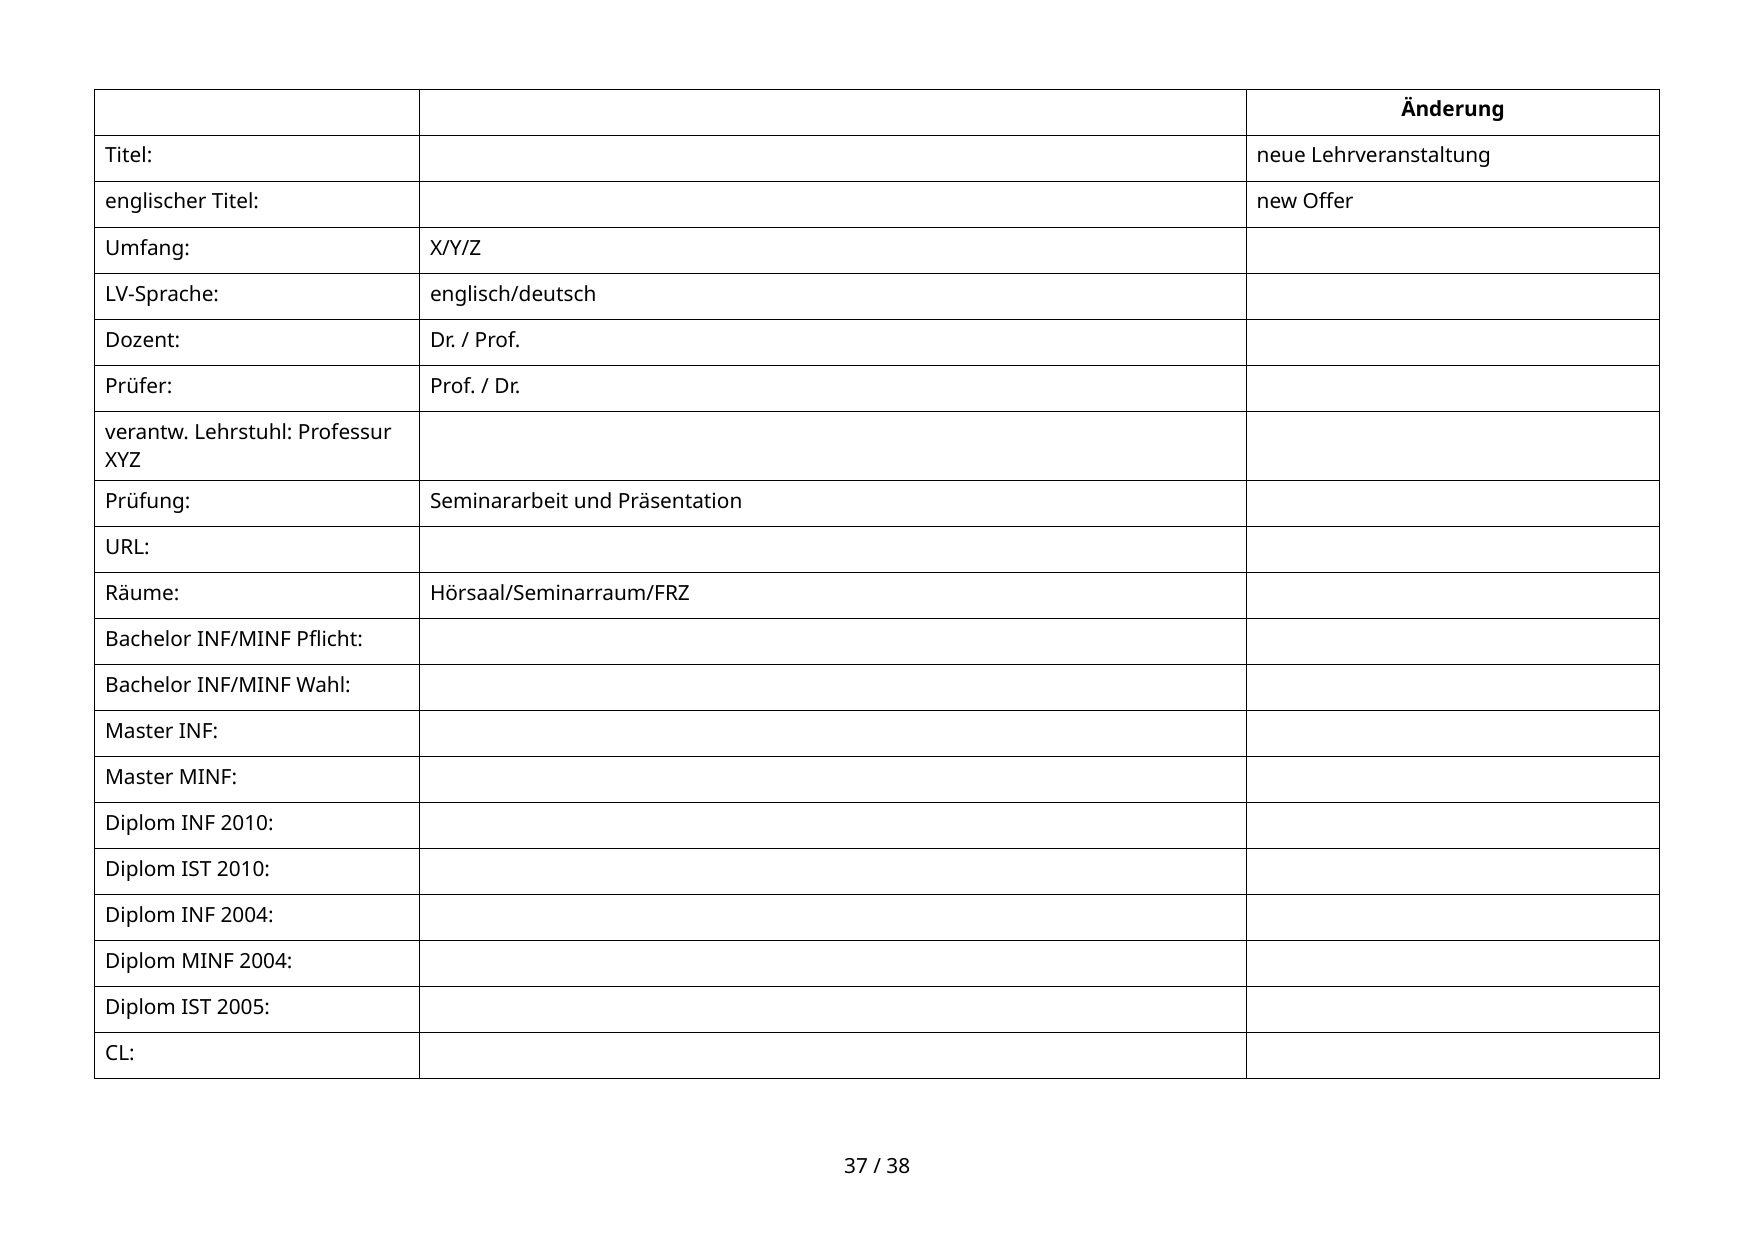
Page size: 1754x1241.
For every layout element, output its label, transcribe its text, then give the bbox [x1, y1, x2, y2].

table_cell Diplom IST 2010: [95, 849, 419, 894]
table_cell [420, 757, 1246, 802]
table_cell [420, 803, 1246, 848]
table_cell [1247, 320, 1659, 365]
table_cell [1247, 711, 1659, 756]
table_cell englischer Titel: [95, 182, 419, 227]
table_cell [1247, 757, 1659, 802]
table_header Änderung [1247, 90, 1659, 134]
table_cell [420, 1033, 1246, 1078]
table_cell [1247, 228, 1659, 273]
table_cell [1247, 941, 1659, 986]
table_cell URL: [95, 527, 419, 572]
table_cell [1247, 274, 1659, 319]
table_cell Prüfer: [95, 366, 419, 411]
table_cell Räume: [95, 573, 419, 618]
table_cell [1247, 573, 1659, 618]
table_cell [420, 412, 1246, 480]
table_cell [1247, 527, 1659, 572]
table_cell [1247, 849, 1659, 894]
table_cell [420, 182, 1246, 227]
table_cell Dr. / Prof. [420, 320, 1246, 365]
table_cell [420, 619, 1246, 664]
table_cell LV-Sprache: [95, 274, 419, 319]
table_cell Umfang: [95, 228, 419, 273]
table_cell Bachelor INF/MINF Pflicht: [95, 619, 419, 664]
table_cell [1247, 619, 1659, 664]
table_cell [420, 665, 1246, 710]
table_cell Diplom INF 2010: [95, 803, 419, 848]
table_cell [420, 136, 1246, 181]
table_header [420, 90, 1246, 134]
table_cell Diplom IST 2005: [95, 987, 419, 1032]
table_cell Bachelor INF/MINF Wahl: [95, 665, 419, 710]
table_cell Titel: [95, 136, 419, 181]
table_cell [1247, 412, 1659, 480]
table_cell Prüfung: [95, 481, 419, 526]
table_cell [1247, 665, 1659, 710]
table_cell CL: [95, 1033, 419, 1078]
table_cell Master MINF: [95, 757, 419, 802]
table_cell new Offer [1247, 182, 1659, 227]
table_cell [420, 895, 1246, 940]
table_cell Master INF: [95, 711, 419, 756]
table_cell Hörsaal/Seminarraum/FRZ [420, 573, 1246, 618]
table_cell [1247, 366, 1659, 411]
table_cell [420, 849, 1246, 894]
table_cell [420, 527, 1246, 572]
table_cell [420, 941, 1246, 986]
table_cell Dozent: [95, 320, 419, 365]
table_cell [1247, 481, 1659, 526]
table_cell [420, 711, 1246, 756]
table_cell [1247, 987, 1659, 1032]
table_cell Diplom MINF 2004: [95, 941, 419, 986]
table_cell [420, 987, 1246, 1032]
table_header [95, 90, 419, 134]
table_cell Diplom INF 2004: [95, 895, 419, 940]
table_cell [1247, 803, 1659, 848]
table_cell verantw. Lehrstuhl: Professur XYZ [95, 412, 419, 480]
table_cell Prof. / Dr. [420, 366, 1246, 411]
table_cell Seminararbeit und Präsentation [420, 481, 1246, 526]
table_cell neue Lehrveranstaltung [1247, 136, 1659, 181]
table_cell [1247, 895, 1659, 940]
table_cell englisch/deutsch [420, 274, 1246, 319]
table_cell [1247, 1033, 1659, 1078]
table_cell X/Y/Z [420, 228, 1246, 273]
